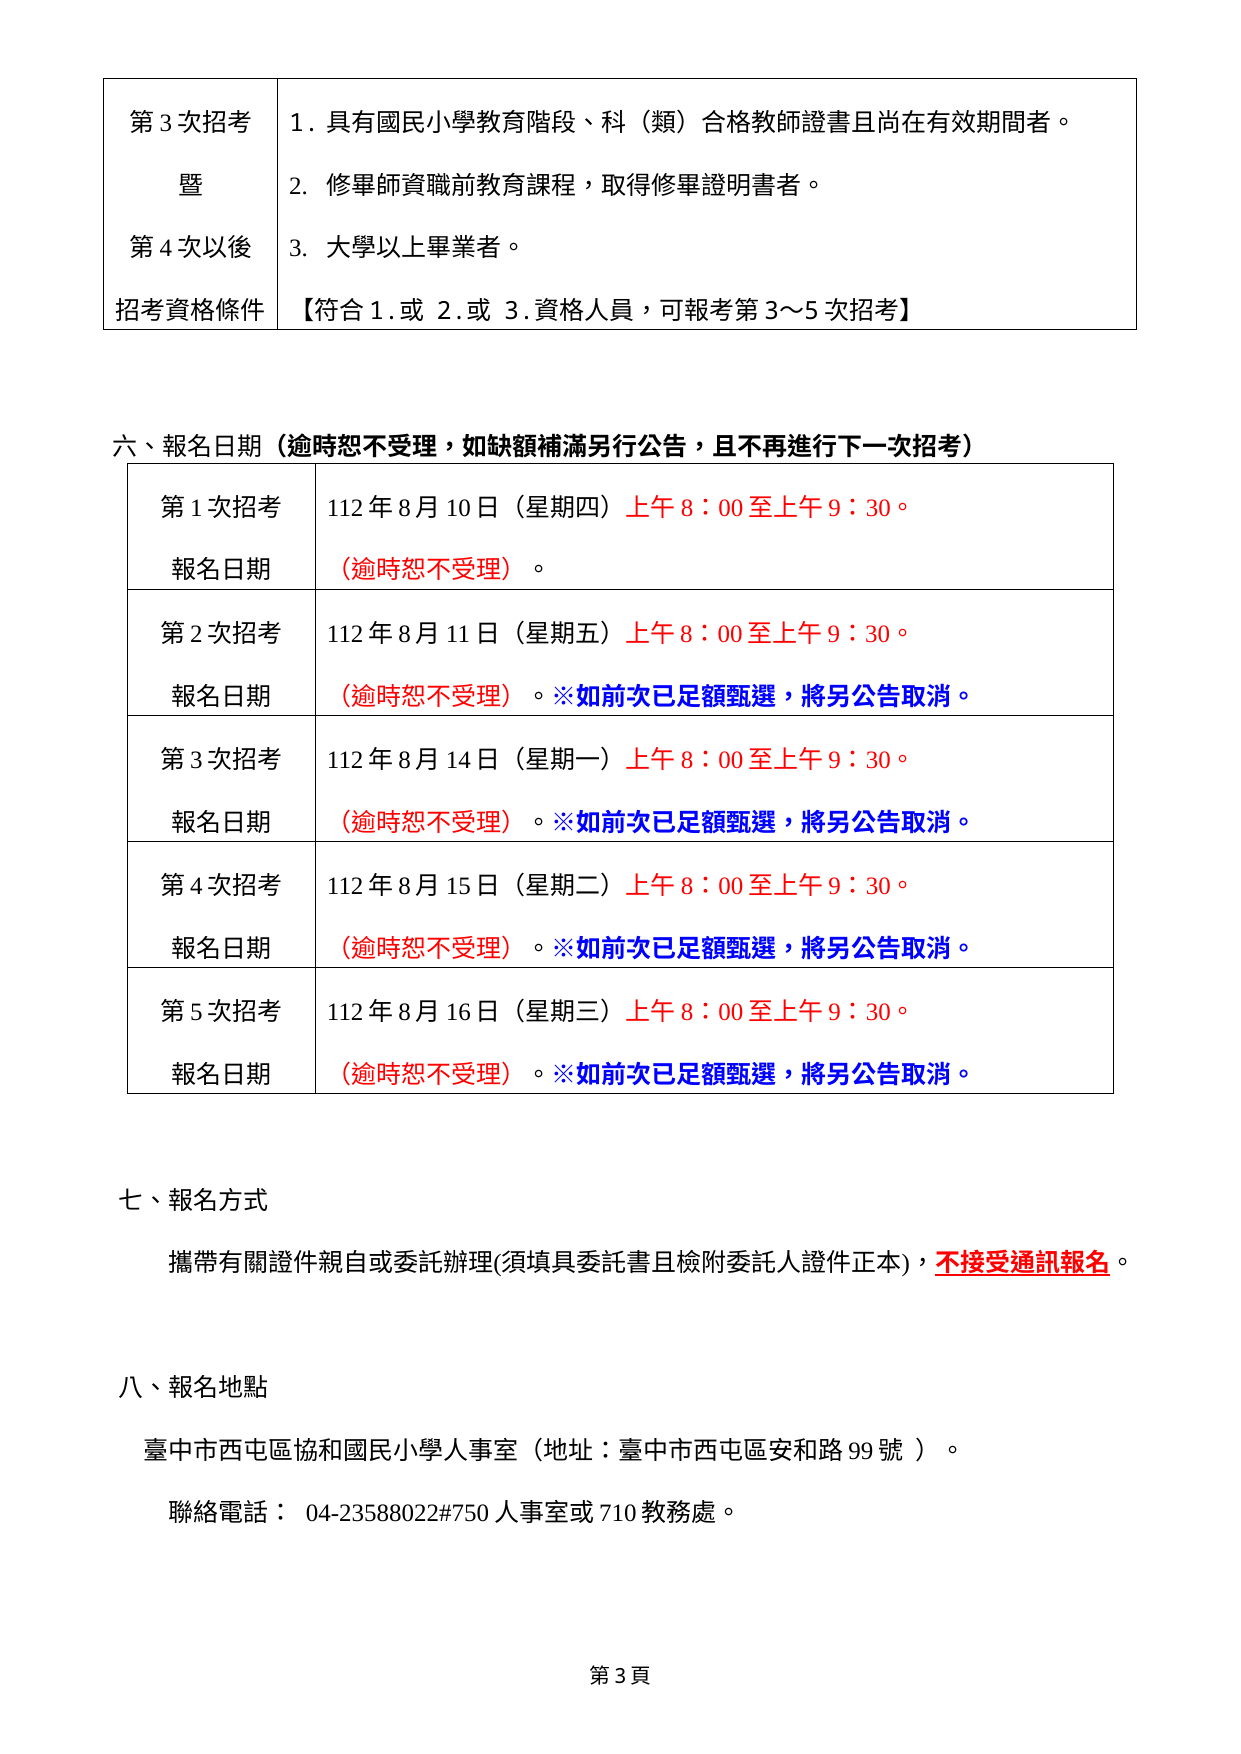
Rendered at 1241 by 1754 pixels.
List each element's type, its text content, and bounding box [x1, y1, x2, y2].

table_cell 具有國民小學教育階段、科（類）合格教師證書且尚在有效期間者。 修畢師資職前教育課程，取得修畢證明書者。 大學以上畢業者。 【符合1.或 2.或 3.資格人員，可報考第3〜5次招考】 [278, 79, 1136, 329]
table_cell 112年8月14日（星期一）上午8：00至上午9：30。 （逾時恕不受理）。※如前次已足額甄選，將另公告取消。 [316, 716, 1113, 841]
table_cell 第5次招考 報名日期 [128, 968, 315, 1093]
table_cell 112年8月16日（星期三）上午8：00至上午9：30。 （逾時恕不受理）。※如前次已足額甄選，將另公告取消。 [316, 968, 1113, 1093]
table_cell 第4次招考 報名日期 [128, 842, 315, 967]
text 八、報名地點 [118, 1344, 1122, 1407]
text 七、報名方式 攜帶有關證件親自或委託辦理(須填具委託書且檢附委託人證件正本)，不接受通訊報名。 [118, 1157, 1122, 1282]
text 六、報名日期（逾時恕不受理，如缺額補滿另行公告，且不再進行下一次招考） [112, 427, 1122, 463]
table_header 112年8月10日（星期四）上午8：00至上午9：30。 （逾時恕不受理）。 [316, 464, 1113, 589]
text 臺中市西屯區協和國民小學人事室（地址：臺中市西屯區安和路99號 ）。 [118, 1407, 1122, 1469]
text 聯絡電話： 04-23588022#750人事室或710教務處。 [168, 1469, 1122, 1532]
table_header 第1次招考 報名日期 [128, 464, 315, 589]
table_cell 第3次招考 暨 第4次以後 招考資格條件 [104, 79, 277, 329]
table_cell 第2次招考 報名日期 [128, 590, 315, 715]
table_cell 112年8月11日（星期五）上午8：00至上午9：30。 （逾時恕不受理）。※如前次已足額甄選，將另公告取消。 [316, 590, 1113, 715]
table_cell 112年8月15日（星期二）上午8：00至上午9：30。 （逾時恕不受理）。※如前次已足額甄選，將另公告取消。 [316, 842, 1113, 967]
table_cell 第3次招考 報名日期 [128, 716, 315, 841]
